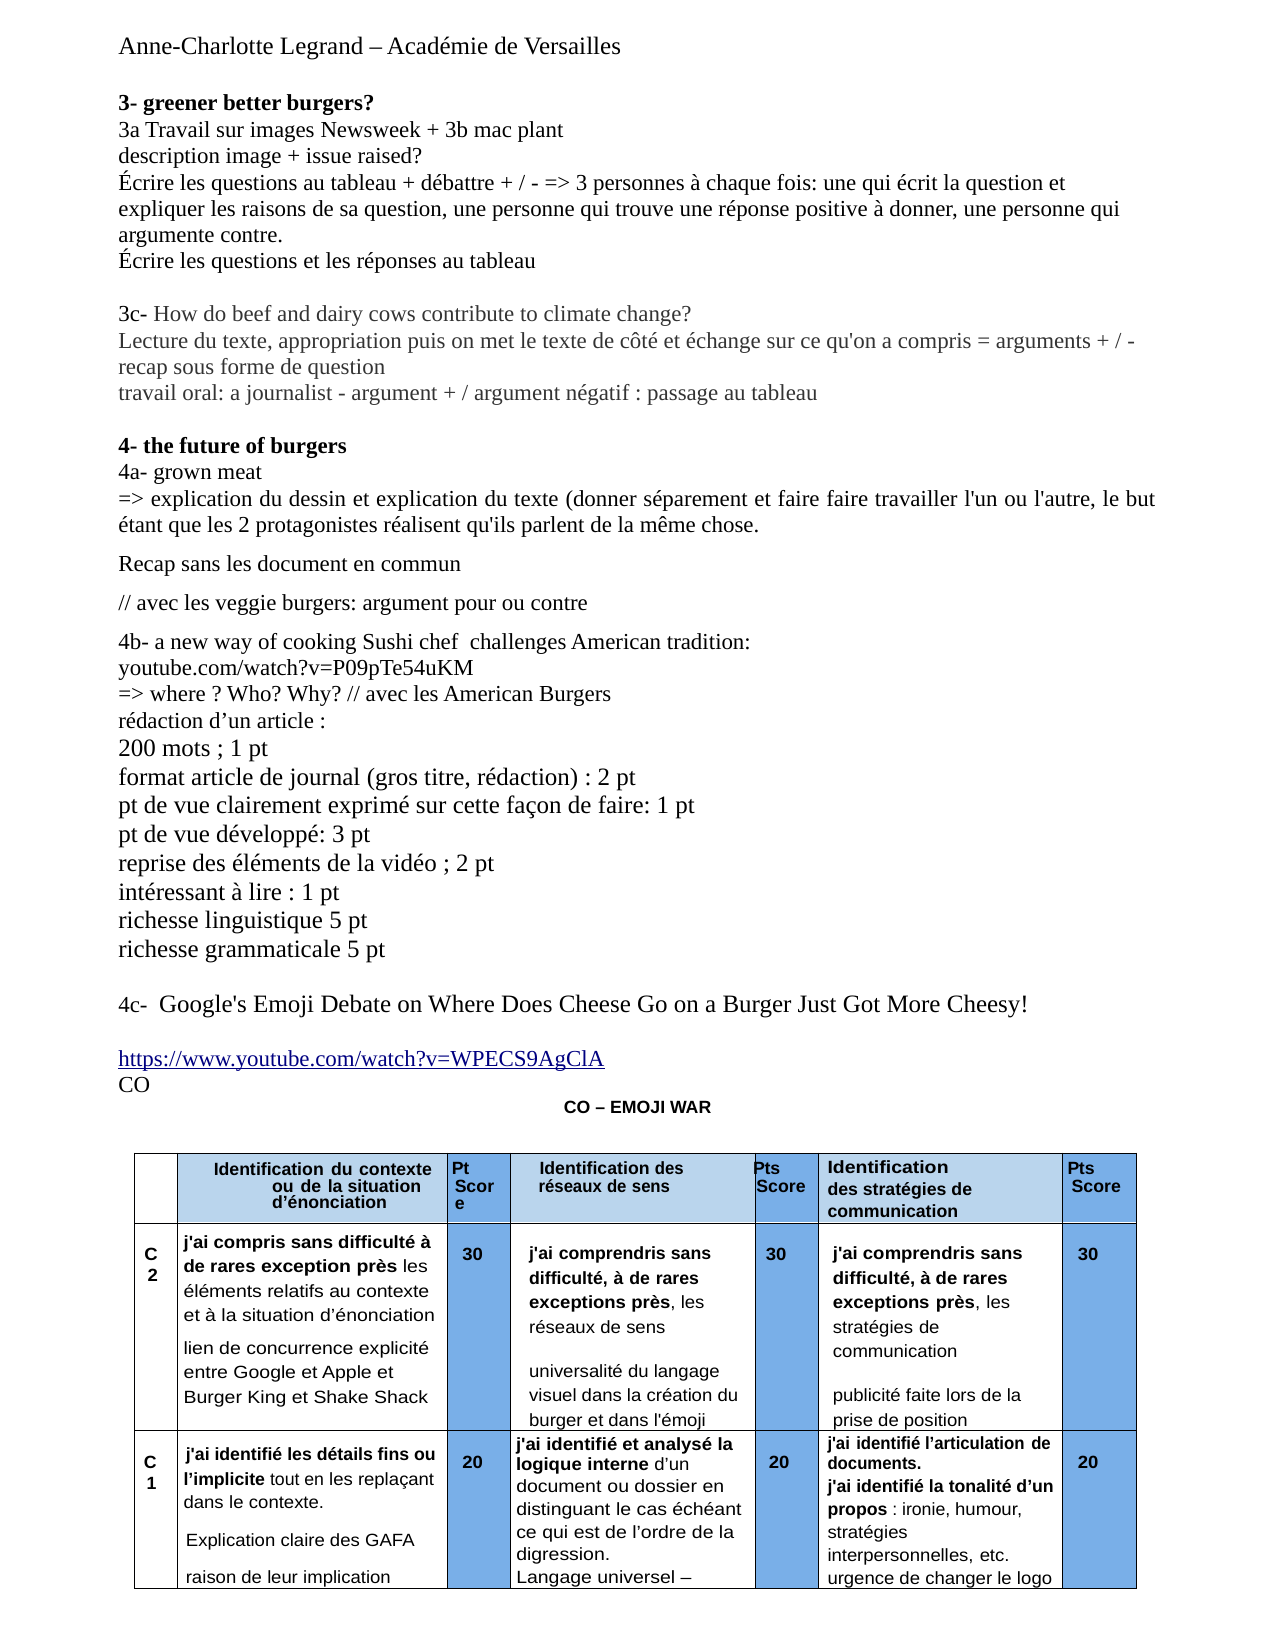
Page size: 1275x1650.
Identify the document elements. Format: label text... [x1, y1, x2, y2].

text travail oral: a journalist - argument + / argument négatif : passage au tableau [118, 379, 1157, 406]
table_header Identification du contexte ou de la situation d’énonciation [178, 1154, 447, 1222]
table_header Pts Score [1063, 1154, 1136, 1222]
table_cell 30 [756, 1224, 818, 1430]
table_cell 30 [448, 1224, 510, 1430]
text https://www.youtube.com/watch?v=WPECS9AgClA [118, 1044, 1157, 1071]
text recap sous forme de question [118, 353, 1157, 379]
text format article de journal (gros titre, rédaction) : 2 pt [118, 762, 1157, 791]
text youtube.com/watch?v=P09pTe54uKM [118, 654, 1157, 680]
table_cell j'ai comprendris sans difficulté, à de rares exceptions près, les réseaux de sens universalité du langage visuel dans la création du burger et dans l'émoji [511, 1224, 755, 1430]
text 200 mots ; 1 pt [118, 733, 1157, 762]
table_cell j'ai identifié les détails fins ou l’implicite tout en les replaçant dans le contexte. Explication claire des GAFA raison de leur implication [178, 1431, 447, 1588]
text 3a Travail sur images Newsweek + 3b mac plant [118, 116, 1157, 142]
table_cell 20 [756, 1431, 818, 1588]
text // avec les veggie burgers: argument pour ou contre [118, 589, 1157, 615]
table_header Identification des réseaux de sens [511, 1154, 755, 1222]
text CO [118, 1071, 1157, 1097]
text pt de vue clairement exprimé sur cette façon de faire: 1 pt [118, 791, 1157, 819]
table_cell j'ai identifié l’articulation de documents. j'ai identifié la tonalité d’un propos : ironie, humour, stratégies interpersonnelles, etc. urgence de changer le logo [819, 1431, 1062, 1588]
text reprise des éléments de la vidéo ; 2 pt [118, 848, 1157, 877]
text CO – EMOJI WAR [118, 1097, 1157, 1118]
table_cell 20 [448, 1431, 510, 1588]
table_cell j'ai compris sans difficulté à de rares exception près les éléments relatifs au contexte et à la situation d’énonciation lien de concurrence explicité entre Google et Apple et Burger King et Shake Shack [178, 1224, 447, 1430]
table_cell j'ai identifié et analysé la logique interne d’un document ou dossier en distinguant le cas échéant ce qui est de l’ordre de la digression. Langage universel – [511, 1431, 755, 1588]
text description image + issue raised? [118, 142, 1157, 168]
table_cell C1 [135, 1431, 177, 1588]
text 4b- a new way of cooking Sushi chef challenges American tradition: [118, 628, 1157, 654]
text => where ? Who? Why? // avec les American Burgers [118, 680, 1157, 707]
text Écrire les questions au tableau + débattre + / - => 3 personnes à chaque fois: une qui écrit la question et expliquer les raisons de sa question, une personne qui trouve une réponse positive à donner, une personne qui argumente contre. [118, 168, 1157, 248]
text richesse linguistique 5 pt [118, 906, 1157, 934]
table_header Identification des stratégies de communication [819, 1154, 1062, 1222]
table_header [135, 1154, 177, 1222]
text 3c- How do beef and dairy cows contribute to climate change? [118, 300, 1157, 327]
text 3- greener better burgers? [118, 89, 1157, 116]
text intéressant à lire : 1 pt [118, 877, 1157, 906]
table_cell j'ai comprendris sans difficulté, à de rares exceptions près, les stratégies de communication publicité faite lors de la prise de position [819, 1224, 1062, 1430]
table_cell 20 [1063, 1431, 1136, 1588]
text pt de vue développé: 3 pt [118, 819, 1157, 848]
table_cell 30 [1063, 1224, 1136, 1430]
text Écrire les questions et les réponses au tableau [118, 248, 1157, 274]
text 4c- Google's Emoji Debate on Where Does Cheese Go on a Burger Just Got More Cheesy! [118, 989, 1157, 1018]
text rédaction d’un article : [118, 707, 1157, 733]
table_header Pt Score [448, 1154, 510, 1222]
table_cell C2 [135, 1224, 177, 1430]
text => explication du dessin et explication du texte (donner séparement et faire faire travailler l'un ou l'autre, le but étant que les 2 protagonistes réalisent qu'ils parlent de la même chose. [118, 485, 1157, 537]
text 4- the future of burgers [118, 432, 1157, 458]
table_header Pts Score [756, 1154, 818, 1222]
text Recap sans les document en commun [118, 550, 1157, 576]
text Lecture du texte, appropriation puis on met le texte de côté et échange sur ce qu'on a compris = arguments + / - [118, 327, 1157, 353]
text 4a- grown meat [118, 458, 1157, 485]
text richesse grammaticale 5 pt [118, 934, 1157, 963]
